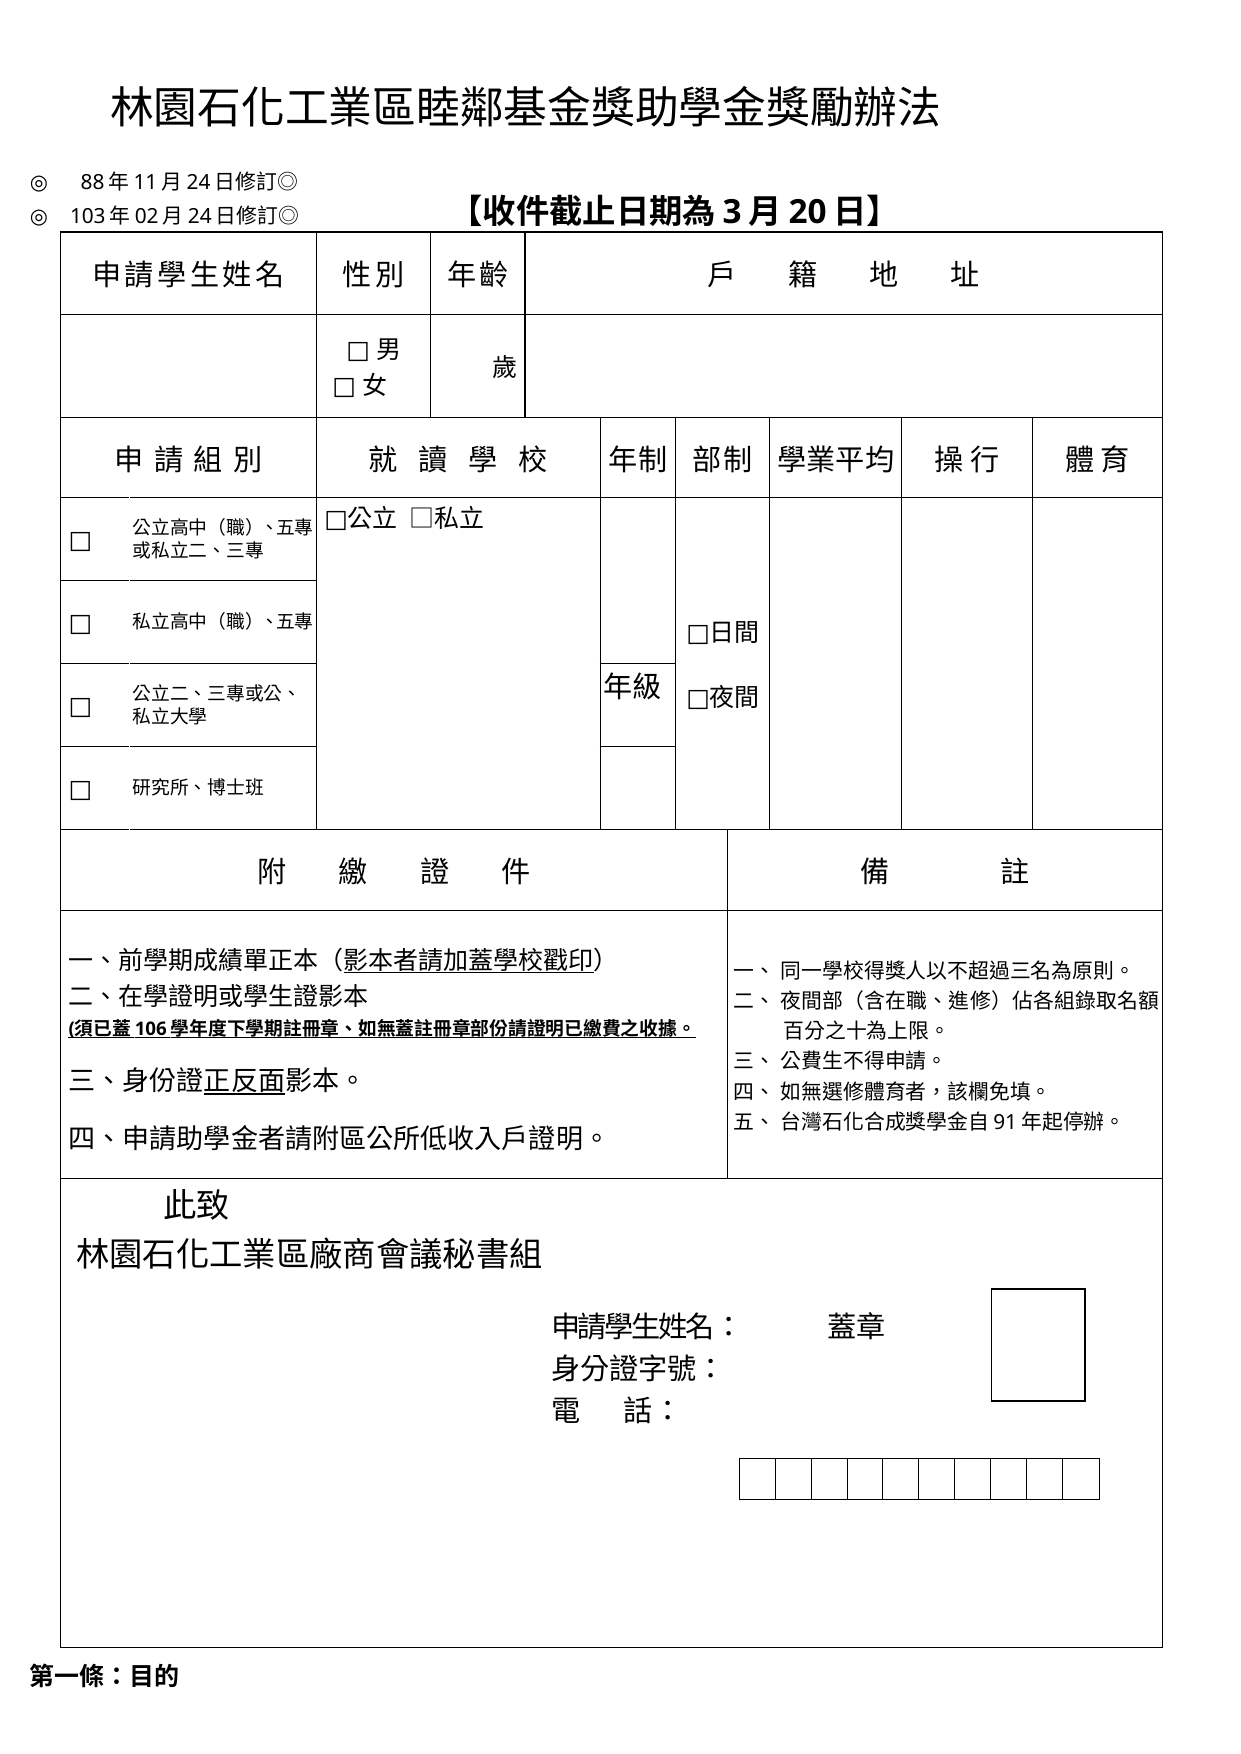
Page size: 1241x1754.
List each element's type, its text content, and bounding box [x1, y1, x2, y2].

table_cell □ [61, 498, 129, 580]
table_cell 公立二、三專或公、 私立大學 [130, 664, 316, 746]
text 第一條：目的 [29, 231, 1193, 1694]
table_cell 同一學校得獎人以不超過三名為原則。 夜間部（含在職、進修）佔各組錄取名額百分之十為上限。 公費生不得申請。 如無選修體育者，該欄免填。 台灣石化合成獎學金自91年起停辦。 [728, 911, 1162, 1178]
table_cell [601, 498, 675, 663]
table_cell [770, 498, 901, 828]
table_cell 公立高中（職）、五專或私立二、三專 [130, 498, 316, 580]
table_cell □ [61, 664, 129, 746]
table_header 戶 籍 地 址 [526, 233, 1162, 313]
table_cell [1033, 498, 1162, 828]
table_header [883, 1459, 918, 1499]
table_header [991, 1459, 1026, 1499]
table_cell 此致 林園石化工業區廠商會議秘書組 申請學生姓名： 蓋章 身分證字號： 電 話： [61, 1179, 1162, 1647]
table_header [1063, 1459, 1099, 1499]
table_header 年齡 [431, 233, 524, 313]
table_cell [61, 315, 316, 417]
table_header [848, 1459, 882, 1499]
table_header [776, 1459, 811, 1499]
table_header [740, 1459, 775, 1499]
table_cell □ 男 □ 女 [317, 315, 430, 417]
table_cell □ [61, 747, 129, 828]
table_cell 一、前學期成績單正本（影本者請加蓋學校戳印） 二、在學證明或學生證影本 (須已蓋106學年度下學期註冊章、如無蓋註冊章部份請證明已繳費之收據。 三、身份證正反面影本。 四、申請助學金者請附區公所低收入戶證明。 [61, 911, 727, 1178]
table_cell 研究所、博士班 [130, 747, 316, 828]
list 88年11月24日修訂◎ [29, 171, 1193, 194]
table_cell [902, 498, 1032, 828]
table_cell 申請組別 [61, 418, 316, 497]
table_cell 操 行 [902, 418, 1032, 497]
table_header [919, 1459, 954, 1499]
table_cell 年制 [601, 418, 675, 497]
table_cell □公立 □私立 [317, 498, 600, 828]
table_cell □ [61, 581, 129, 663]
table_cell 部制 [676, 418, 769, 497]
text 林園石化工業區睦鄰基金獎助學金獎勵辦法 [29, 67, 1193, 142]
table_cell 體 育 [1033, 418, 1162, 497]
table_cell [601, 747, 675, 828]
table_cell 就讀學校 [317, 418, 600, 497]
table_header 申請學生姓名 [61, 233, 316, 313]
table_header 性別 [317, 233, 430, 313]
table_cell 歲 [431, 315, 524, 417]
text ◎ 103年02月24日修訂◎ 【收件截止日期為3月20日】 [29, 194, 1193, 231]
table_header [1027, 1459, 1062, 1499]
table_cell 年級 [601, 664, 675, 746]
table_cell 私立高中（職）、五專 [130, 581, 316, 663]
table_cell 學業平均 [770, 418, 901, 497]
table_header [812, 1459, 847, 1499]
table_cell 附 繳 證 件 [61, 830, 727, 910]
table_cell [526, 315, 1162, 417]
table_cell 備 註 [728, 830, 1162, 910]
table_cell □日間 □夜間 [676, 498, 769, 828]
table_header [955, 1459, 990, 1499]
